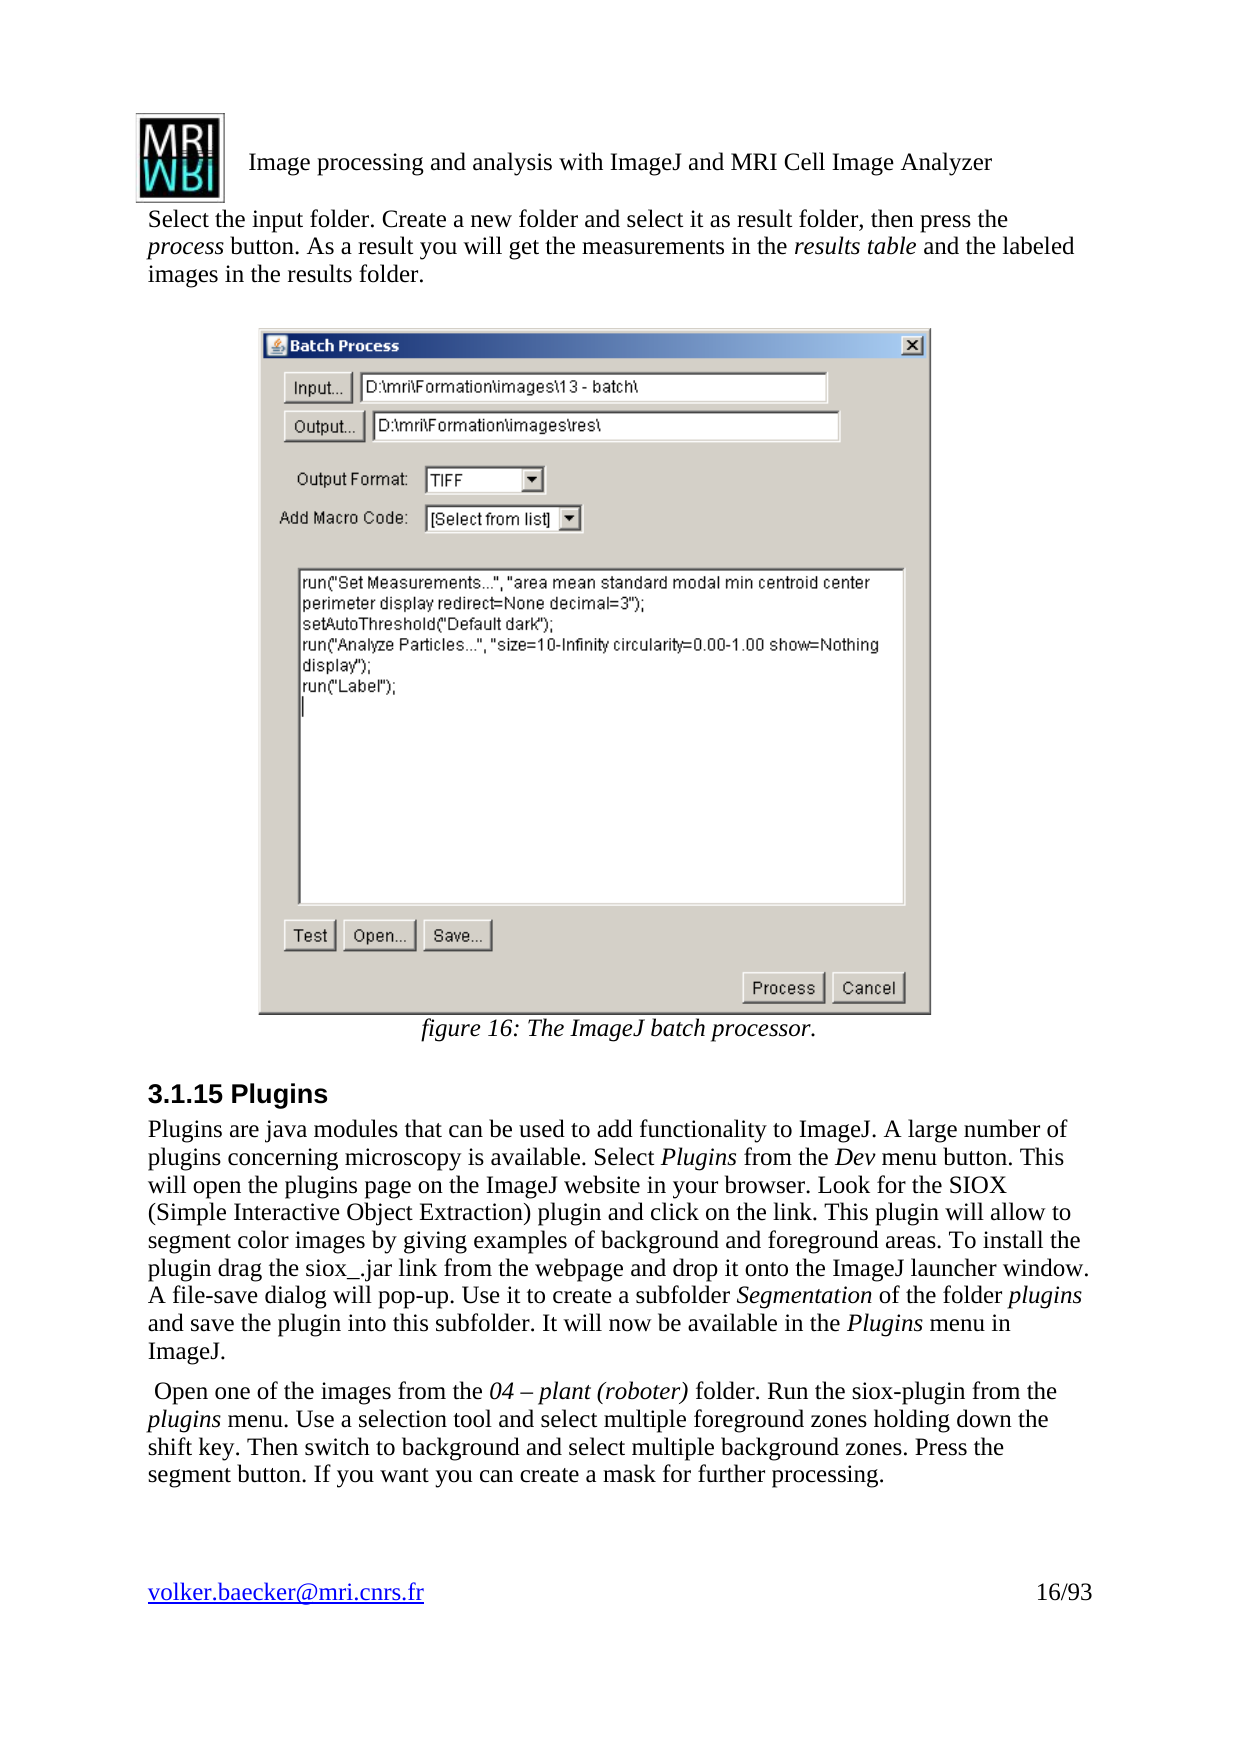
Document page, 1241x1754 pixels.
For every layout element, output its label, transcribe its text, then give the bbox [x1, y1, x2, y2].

text Plugins are java modules that can be used to add functionality to ImageJ. A large number of plugins concerning microscopy is available. Select Plugins from the Dev menu button. This will open the plugins page on the ImageJ website in your browser. Look for the SIOX (Simple Interactive Object Extraction) plugin and click on the link. This plugin will allow to segment color images by giving examples of background and foreground areas. To install the plugin drag the siox_.jar link from the webpage and drop it onto the ImageJ launcher window. A file-save dialog will pop-up. Use it to create a subfolder Segmentation of the folder plugins and save the plugin into this subfolder. It will now be available in the Plugins menu in ImageJ. [148, 1115, 1092, 1365]
text Open one of the images from the 04 – plant (roboter) folder. Run the siox-plugin from the plugins menu. Use a selection tool and select multiple foreground zones holding down the shift key. Then switch to background and select multiple background zones. Press the segment button. If you want you can create a mask for further processing. [148, 1377, 1092, 1488]
text Select the input folder. Create a new folder and select it as result folder, then press the process button. As a result you will get the measurements in the results table and the labeled images in the results folder. [148, 205, 1092, 288]
subtitle 3.1.15 Plugins [148, 1079, 1092, 1109]
text figure 16: The ImageJ batch processor. [258, 328, 982, 1042]
picture [135, 113, 225, 203]
picture [258, 328, 932, 1015]
